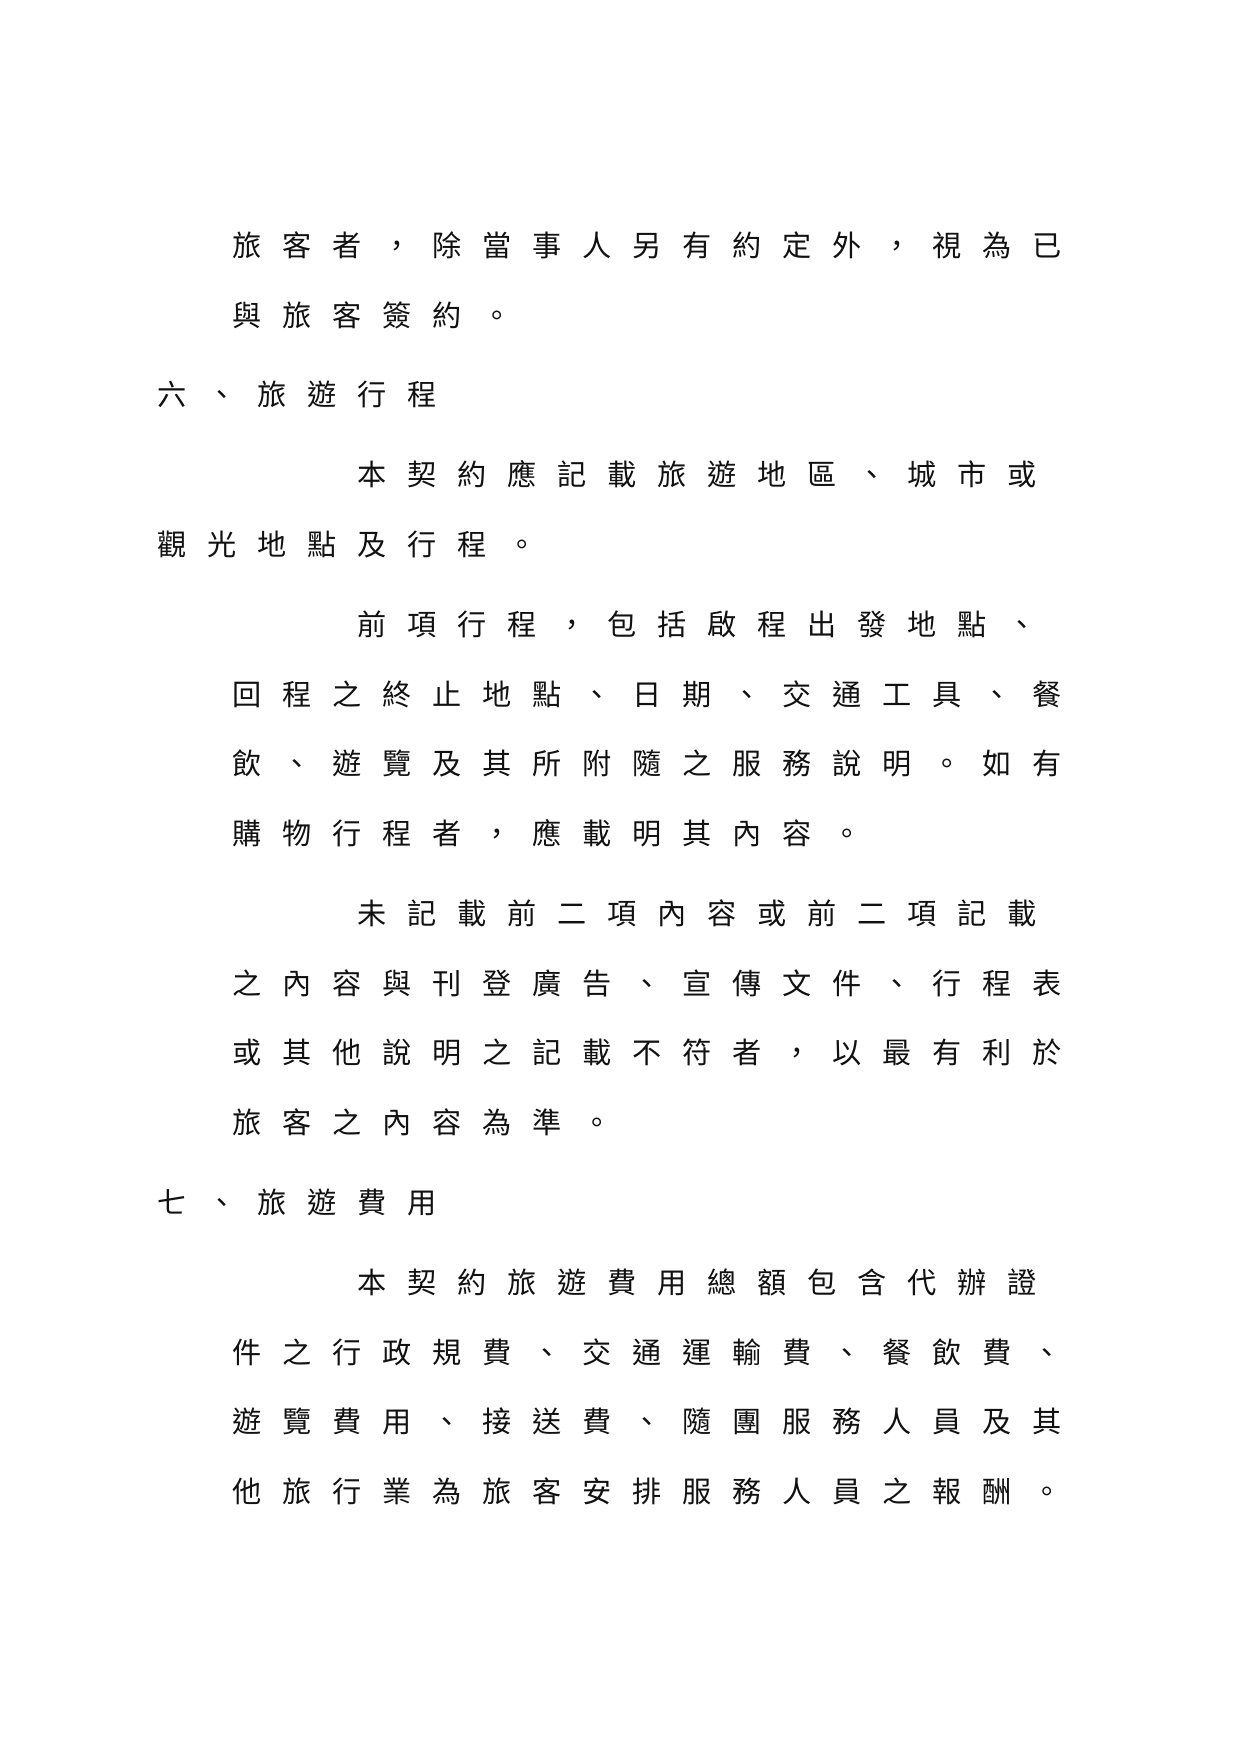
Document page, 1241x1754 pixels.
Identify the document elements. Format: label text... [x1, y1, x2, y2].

text 七、旅遊費用 [158, 1166, 1083, 1236]
text 未記載前二項內容或前二項記載之內容與刊登廣告、宣傳文件、行程表或其他說明之記載不符者，以最有利於旅客之內容為準。 [155, 877, 1083, 1156]
text 旅客者，除當事人另有約定外，視為已與旅客簽約。 [155, 208, 1083, 348]
text 六、旅遊行程 [158, 358, 1083, 428]
text 本契約應記載旅遊地區、城市或觀光地點及行程。 [158, 438, 1083, 577]
text 本契約旅遊費用總額包含代辦證件之行政規費、交通運輸費、餐飲費、遊覽費用、接送費、隨團服務人員及其他旅行業為旅客安排服務人員之報酬。 [155, 1246, 1083, 1525]
text 前項行程，包括啟程出發地點、回程之終止地點、日期、交通工具、餐飲、遊覽及其所附隨之服務說明。如有購物行程者，應載明其內容。 [155, 587, 1083, 867]
